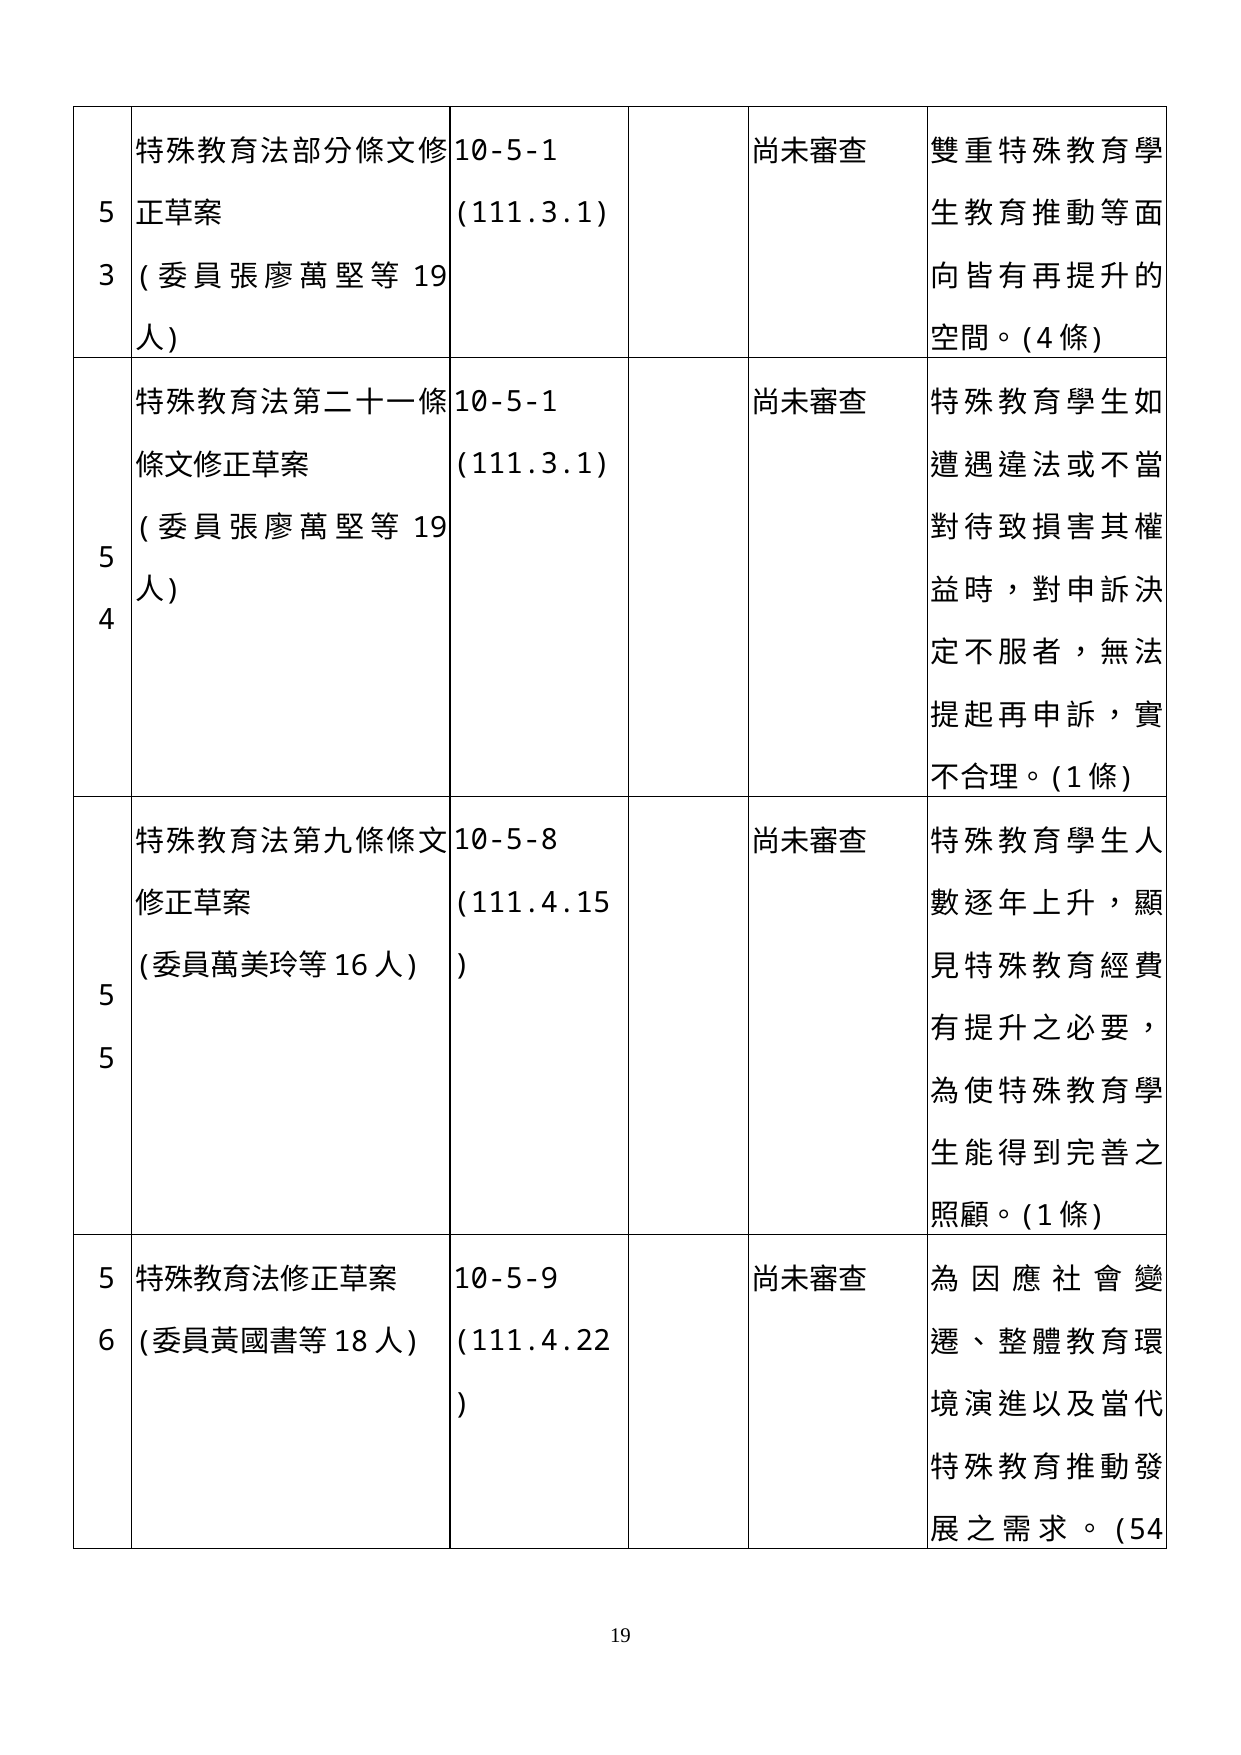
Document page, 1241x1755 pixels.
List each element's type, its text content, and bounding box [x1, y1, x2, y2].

table_cell 尚未審查 [749, 797, 927, 1234]
table_cell [74, 107, 131, 357]
table_cell 10-5-1 (111.3.1) [451, 358, 628, 796]
table_cell 尚未審查 [749, 107, 927, 357]
table_cell 特殊教育法第九條條文修正草案 (委員萬美玲等16人) [132, 797, 449, 1234]
table_cell 特殊教育學生人數逐年上升，顯見特殊教育經費有提升之必要，為使特殊教育學生能得到完善之照顧。(1條) [928, 797, 1166, 1234]
table_cell [629, 107, 748, 357]
table_cell 10-5-1 (111.3.1) [451, 107, 628, 357]
table_cell [629, 797, 748, 1234]
table_cell 為因應社會變遷、整體教育環境演進以及當代特殊教育推動發展之需求。(54 [928, 1235, 1166, 1548]
table_cell [74, 1235, 131, 1548]
table_cell [74, 797, 131, 1234]
table_cell 10-5-8 (111.4.15) [451, 797, 628, 1234]
table_cell 10-5-9 (111.4.22) [451, 1235, 628, 1548]
table_cell 特殊教育法修正草案 (委員黃國書等18人) [132, 1235, 449, 1548]
table_cell 特殊教育法部分條文修正草案 (委員張廖萬堅等19人) [132, 107, 449, 357]
table_cell 雙重特殊教育學生教育推動等面向皆有再提升的空間。(4條) [928, 107, 1166, 357]
table_cell 尚未審查 [749, 1235, 927, 1548]
table_cell [629, 358, 748, 796]
table_cell 尚未審查 [749, 358, 927, 796]
table_cell [74, 358, 131, 796]
table_cell [629, 1235, 748, 1548]
table_cell 特殊教育學生如遭遇違法或不當對待致損害其權益時，對申訴決定不服者，無法提起再申訴，實不合理。(1條) [928, 358, 1166, 796]
table_cell 特殊教育法第二十一條條文修正草案 (委員張廖萬堅等19人) [132, 358, 449, 796]
